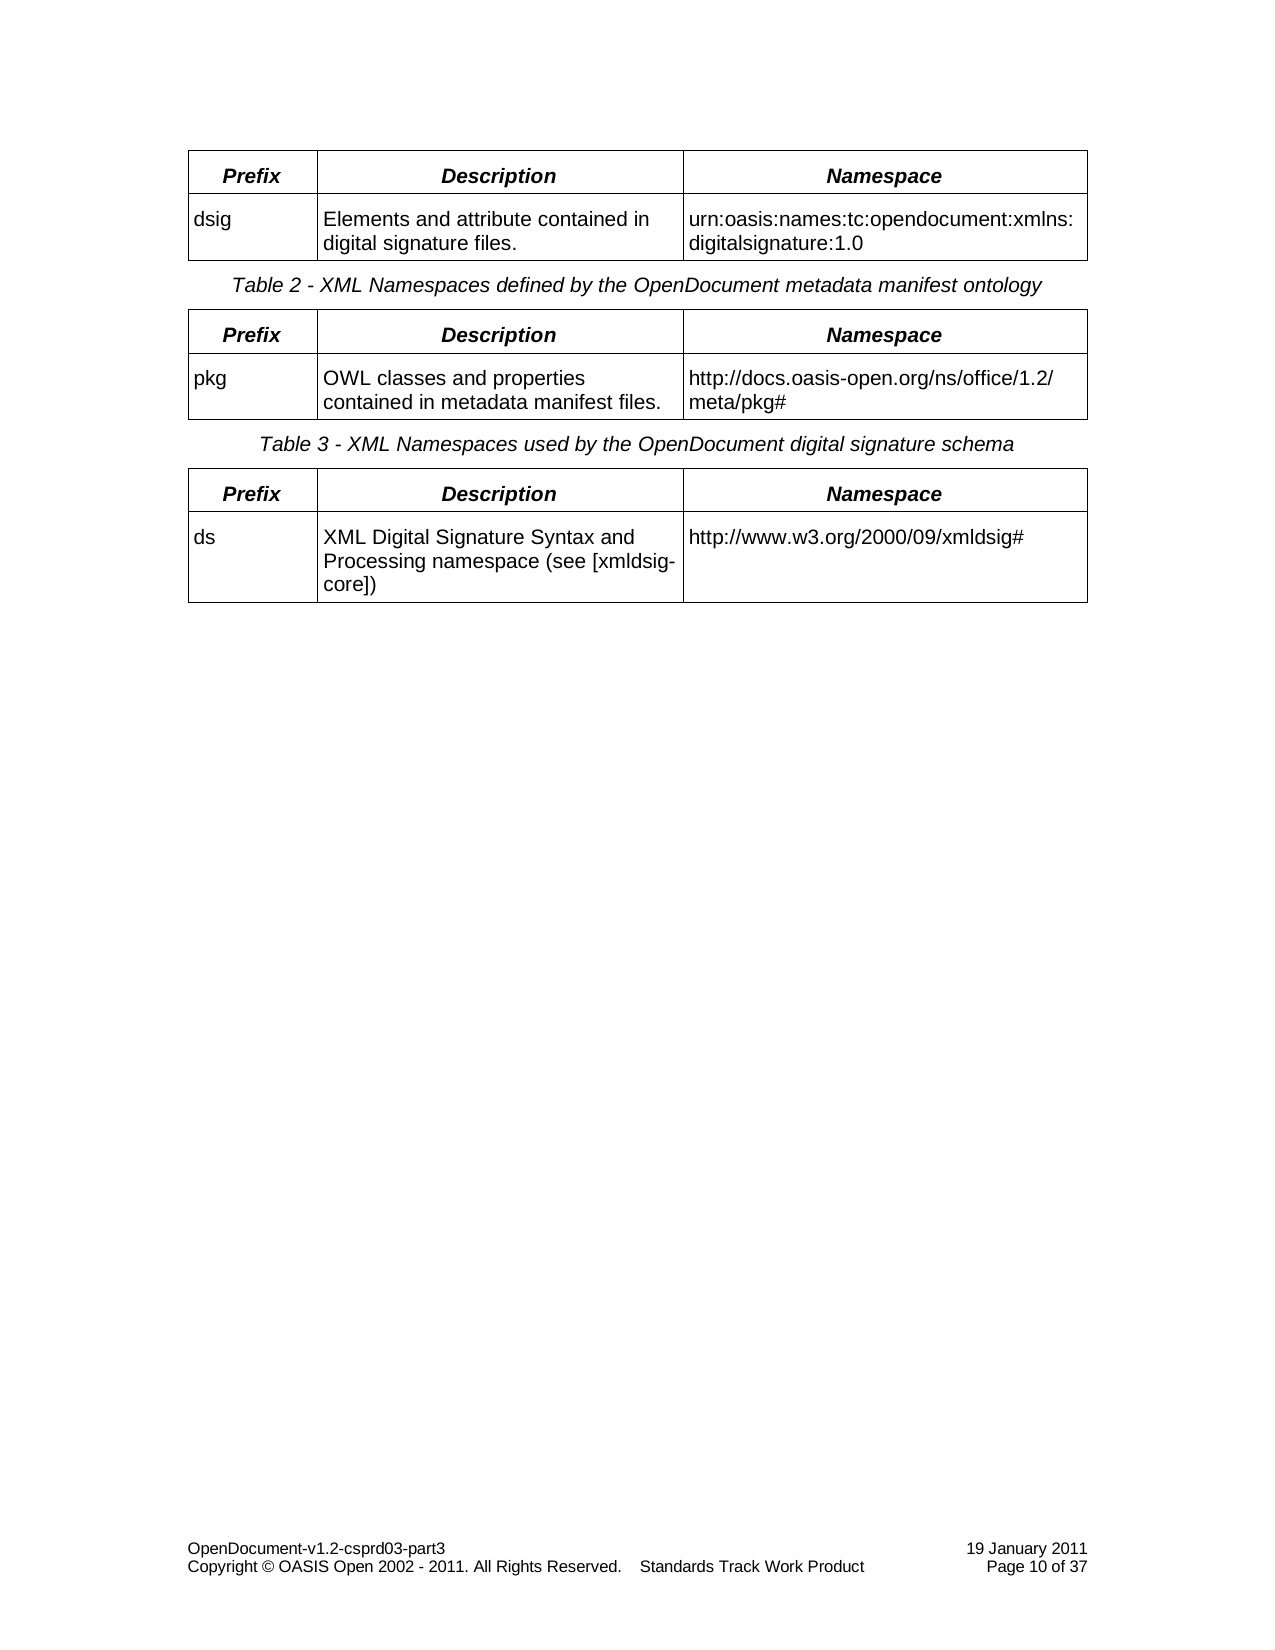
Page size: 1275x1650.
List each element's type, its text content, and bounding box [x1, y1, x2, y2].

table_cell XML Digital Signature Syntax and Processing namespace (see [xmldsig-core]) [318, 512, 683, 602]
table_cell ds [189, 512, 317, 602]
text Table 2 - XML Namespaces defined by the OpenDocument metadata manifest ontology [187, 273, 1088, 297]
table_header Namespace [684, 151, 1087, 193]
table_header Prefix [189, 151, 317, 193]
table_cell dsig [189, 194, 317, 260]
table_cell Elements and attribute contained in digital signature files. [318, 194, 683, 260]
table_cell http://www.w3.org/2000/09/xmldsig# [684, 512, 1087, 602]
table_header Description [318, 310, 683, 353]
table_header Prefix [189, 469, 317, 511]
table_cell urn:oasis:names:tc:opendocument:xmlns:digitalsignature:1.0 [684, 194, 1087, 260]
table_cell OWL classes and properties contained in metadata manifest files. [318, 354, 683, 419]
table_header Namespace [684, 310, 1087, 353]
table_header Description [318, 151, 683, 193]
table_header Prefix [189, 310, 317, 353]
table_cell pkg [189, 354, 317, 419]
table_header Namespace [684, 469, 1087, 511]
table_header Description [318, 469, 683, 511]
text Table 3 - XML Namespaces used by the OpenDocument digital signature schema [187, 432, 1088, 456]
table_cell http://docs.oasis-open.org/ns/office/1.2/meta/pkg# [684, 354, 1087, 419]
